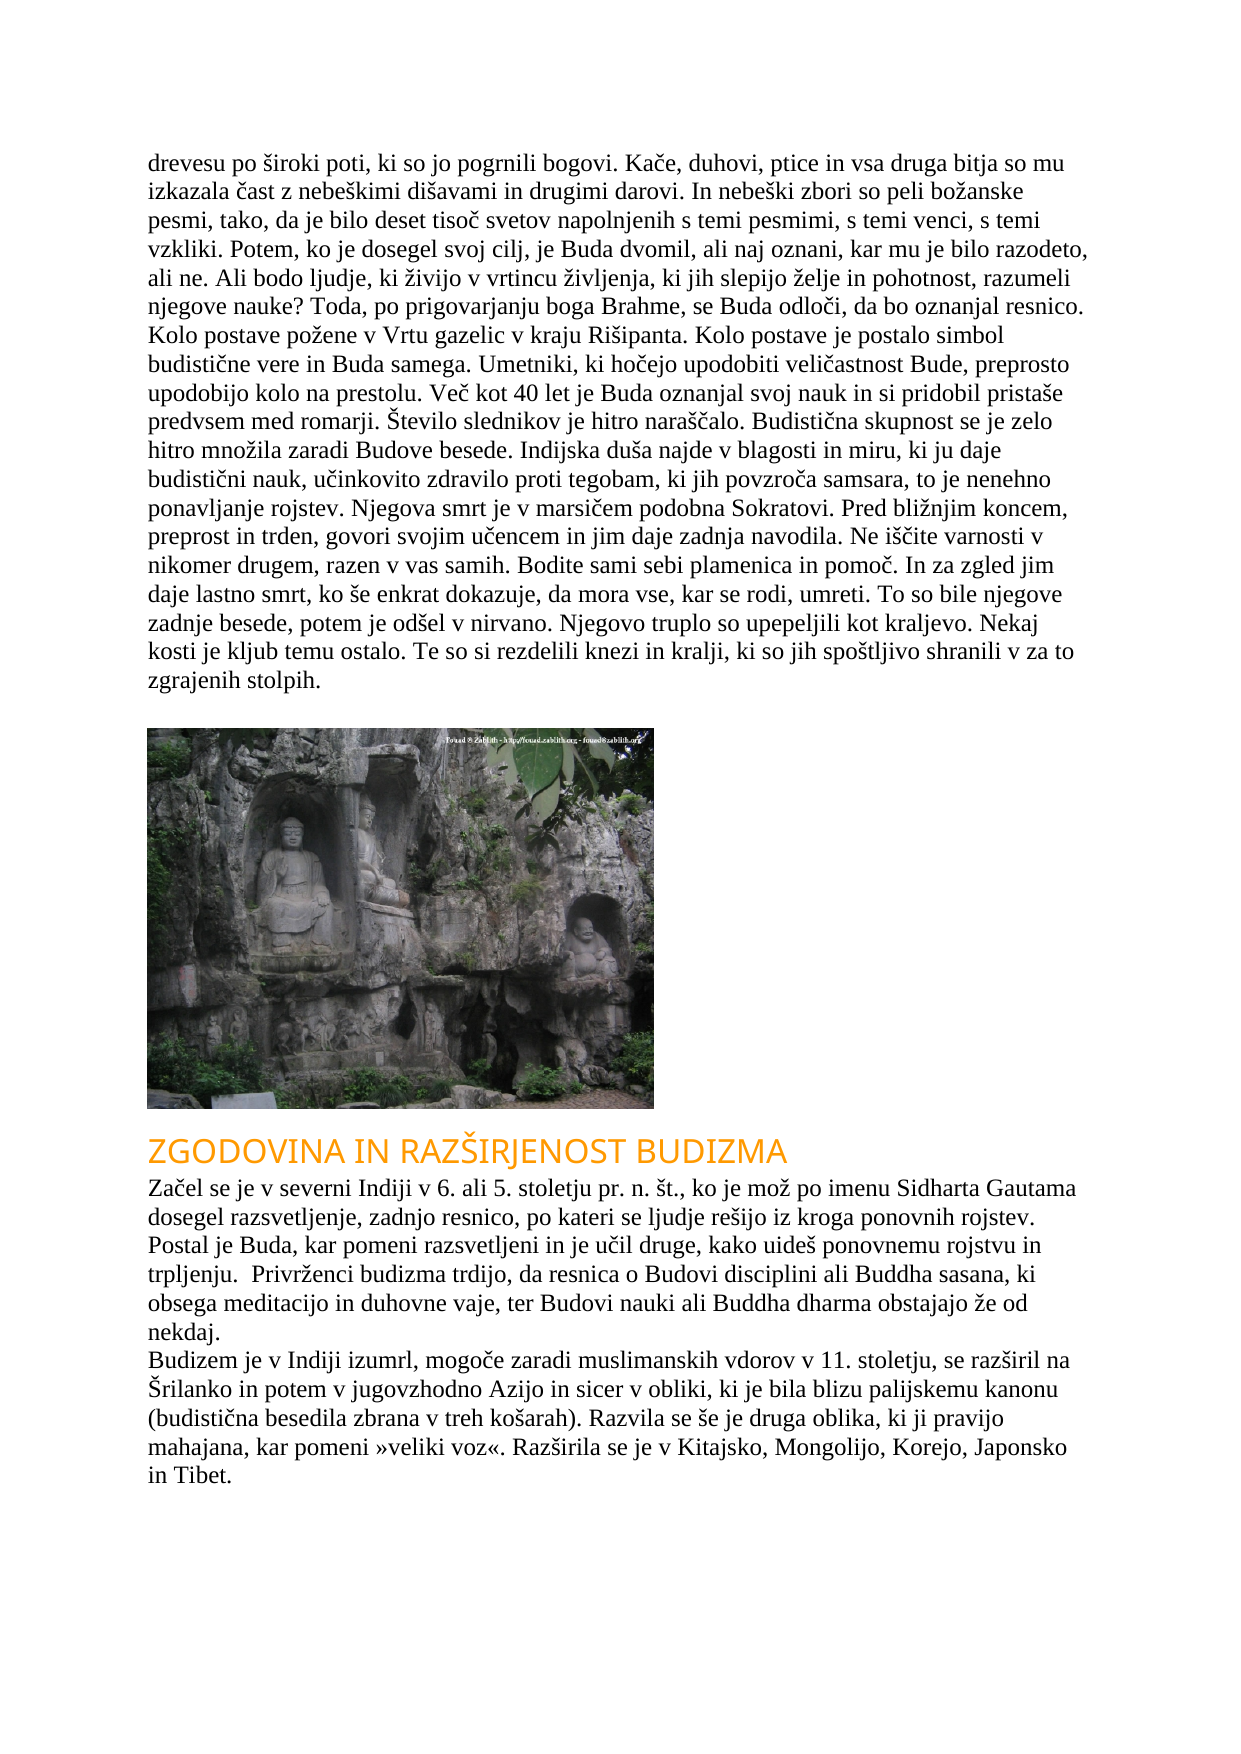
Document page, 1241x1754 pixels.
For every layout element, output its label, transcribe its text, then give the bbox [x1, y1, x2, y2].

text drevesu po široki poti, ki so jo pogrnili bogovi. Kače, duhovi, ptice in vsa druga bitja so mu izkazala čast z nebeškimi dišavami in drugimi darovi. In nebeški zbori so peli božanske pesmi, tako, da je bilo deset tisoč svetov napolnjenih s temi pesmimi, s temi venci, s temi vzkliki. Potem, ko je dosegel svoj cilj, je Buda dvomil, ali naj oznani, kar mu je bilo razodeto, ali ne. Ali bodo ljudje, ki živijo v vrtincu življenja, ki jih slepijo želje in pohotnost, razumeli njegove nauke? Toda, po prigovarjanju boga Brahme, se Buda odloči, da bo oznanjal resnico. Kolo postave požene v Vrtu gazelic v kraju Rišipanta. Kolo postave je postalo simbol budistične vere in Buda samega. Umetniki, ki hočejo upodobiti veličastnost Bude, preprosto upodobijo kolo na prestolu. Več kot 40 let je Buda oznanjal svoj nauk in si pridobil pristaše predvsem med romarji. Število slednikov je hitro naraščalo. Budistična skupnost se je zelo hitro množila zaradi Budove besede. Indijska duša najde v blagosti in miru, ki ju daje budistični nauk, učinkovito zdravilo proti tegobam, ki jih povzroča samsara, to je nenehno ponavljanje rojstev. Njegova smrt je v marsičem podobna Sokratovi. Pred bližnjim koncem, preprost in trden, govori svojim učencem in jim daje zadnja navodila. Ne iščite varnosti v nikomer drugem, razen v vas samih. Bodite sami sebi plamenica in pomoč. In za zgled jim daje lastno smrt, ko še enkrat dokazuje, da mora vse, kar se rodi, umreti. To so bile njegove zadnje besede, potem je odšel v nirvano. Njegovo truplo so upepeljili kot kraljevo. Nekaj kosti je kljub temu ostalo. Te so si rezdelili knezi in kralji, ki so jih spoštljivo shranili v za to zgrajenih stolpih. [148, 148, 1093, 694]
text Začel se je v severni Indiji v 6. ali 5. stoletju pr. n. št., ko je mož po imenu Sidharta Gautama dosegel razsvetljenje, zadnjo resnico, po kateri se ljudje rešijo iz kroga ponovnih rojstev. Postal je Buda, kar pomeni razsvetljeni in je učil druge, kako uideš ponovnemu rojstvu in trpljenju. Privrženci budizma trdijo, da resnica o Budovi disciplini ali Buddha sasana, ki obsega meditacijo in duhovne vaje, ter Budovi nauki ali Buddha dharma obstajajo že od nekdaj. Budizem je v Indiji izumrl, mogoče zaradi muslimanskih vdorov v 11. stoletju, se razširil na Šrilanko in potem v jugovzhodno Azijo in sicer v obliki, ki je bila blizu palijskemu kanonu (budistična besedila zbrana v treh košarah). Razvila se še je druga oblika, ki ji pravijo mahajana, kar pomeni »veliki voz«. Razširila se je v Kitajsko, Mongolijo, Korejo, Japonsko in Tibet. [148, 1173, 1093, 1489]
picture [147, 728, 654, 1109]
text ZGODOVINA IN RAZŠIRJENOST BUDIZMA [148, 1127, 1093, 1173]
